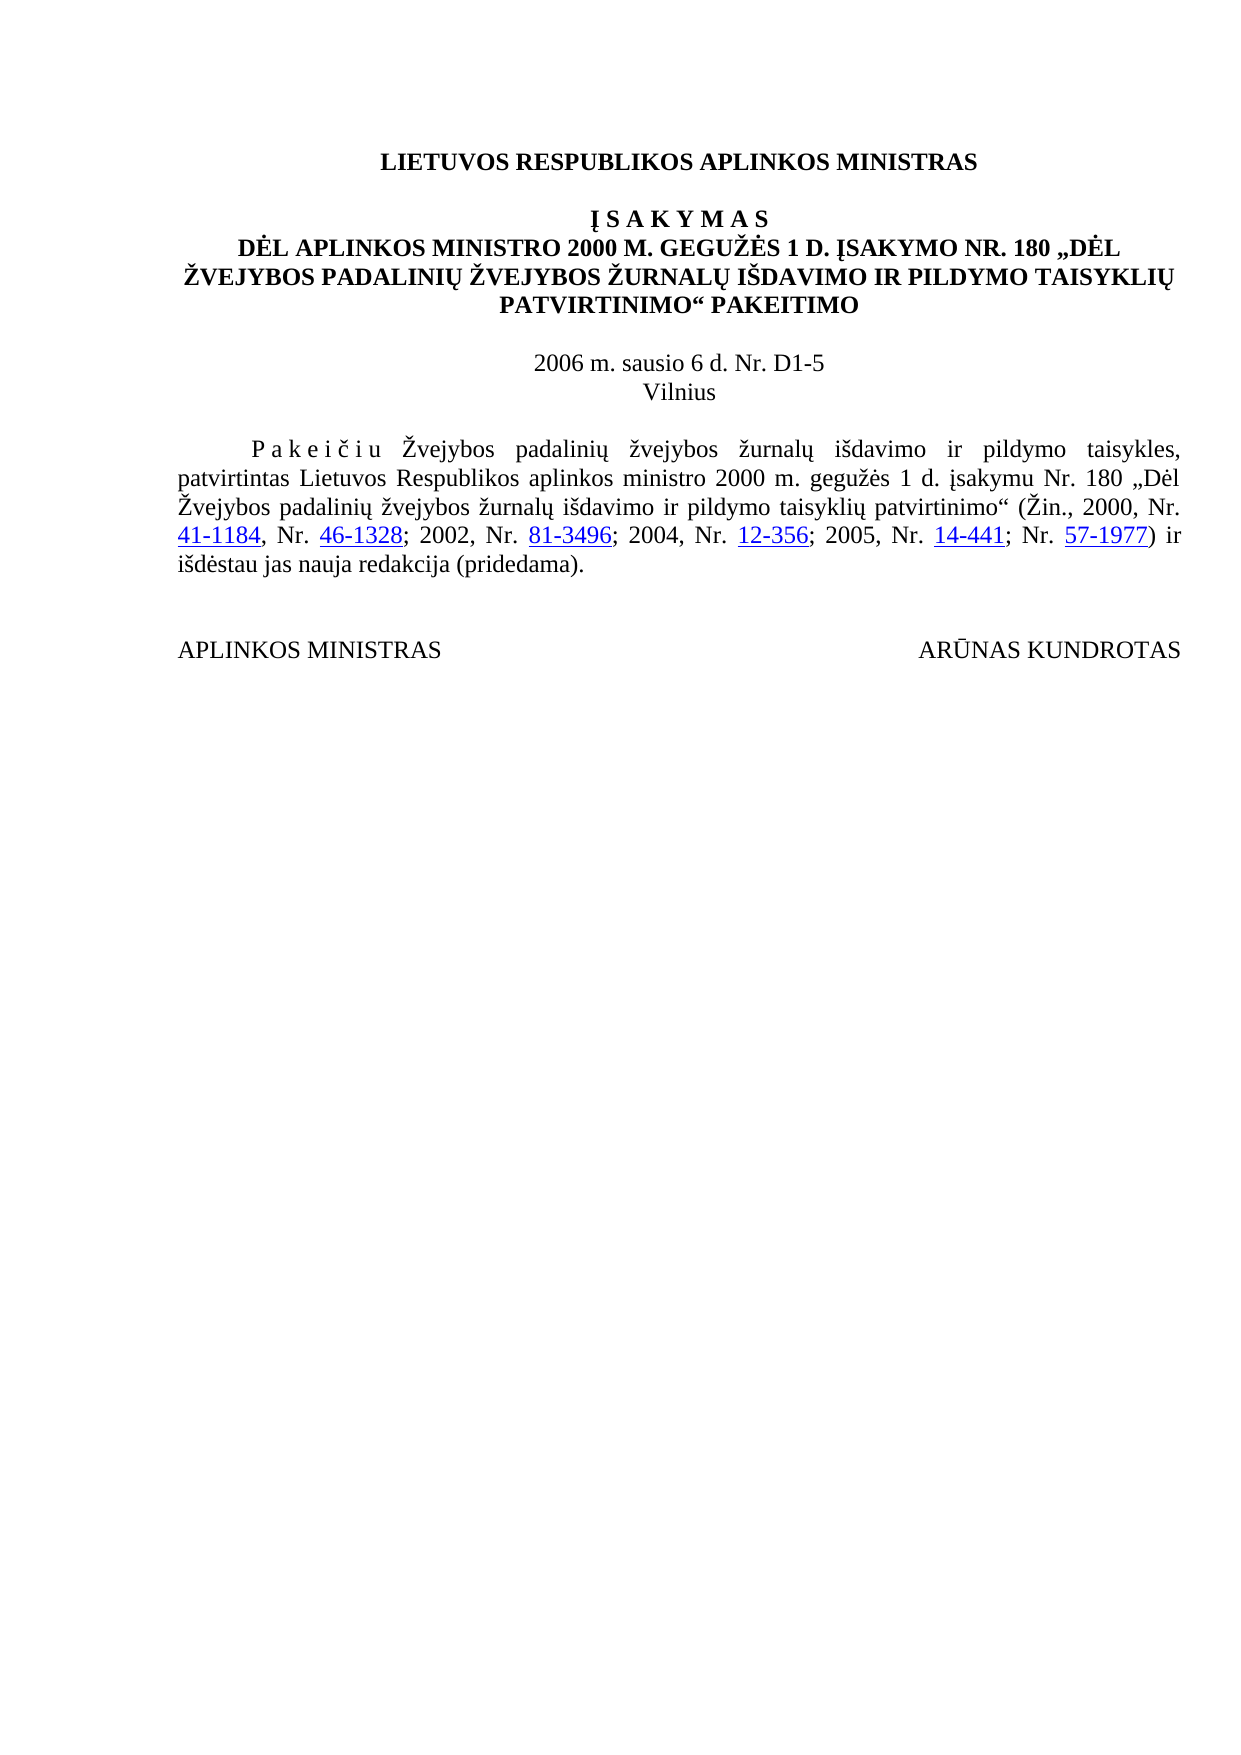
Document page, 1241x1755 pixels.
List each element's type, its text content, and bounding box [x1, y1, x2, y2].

text Į S A K Y M A S [177, 204, 1181, 233]
text Vilnius [177, 377, 1181, 406]
text DĖL APLINKOS MINISTRO 2000 M. GEGUŽĖS 1 D. ĮSAKYMO NR. 180 „DĖL ŽVEJYBOS PADALINIŲ ŽVEJYBOS ŽURNALŲ IŠDAVIMO IR PILDYMO TAISYKLIŲ PATVIRTINIMO“ PAKEITIMO [177, 233, 1181, 319]
text LIETUVOS RESPUBLIKOS APLINKOS MINISTRAS [177, 147, 1181, 176]
text 2006 m. sausio 6 d. Nr. D1-5 [177, 348, 1181, 377]
text Pakeičiu Žvejybos padalinių žvejybos žurnalų išdavimo ir pildymo taisykles, patvirtintas Lietuvos Respublikos aplinkos ministro 2000 m. gegužės 1 d. įsakymu Nr. 180 „Dėl Žvejybos padalinių žvejybos žurnalų išdavimo ir pildymo taisyklių patvirtinimo“ (Žin., 2000, Nr. 41-1184, Nr. 46-1328; 2002, Nr. 81-3496; 2004, Nr. 12-356; 2005, Nr. 14-441; Nr. 57-1977) ir išdėstau jas nauja redakcija (pridedama). [177, 434, 1181, 578]
text APLINKOS MINISTRAS ARŪNAS KUNDROTAS [177, 636, 1181, 664]
